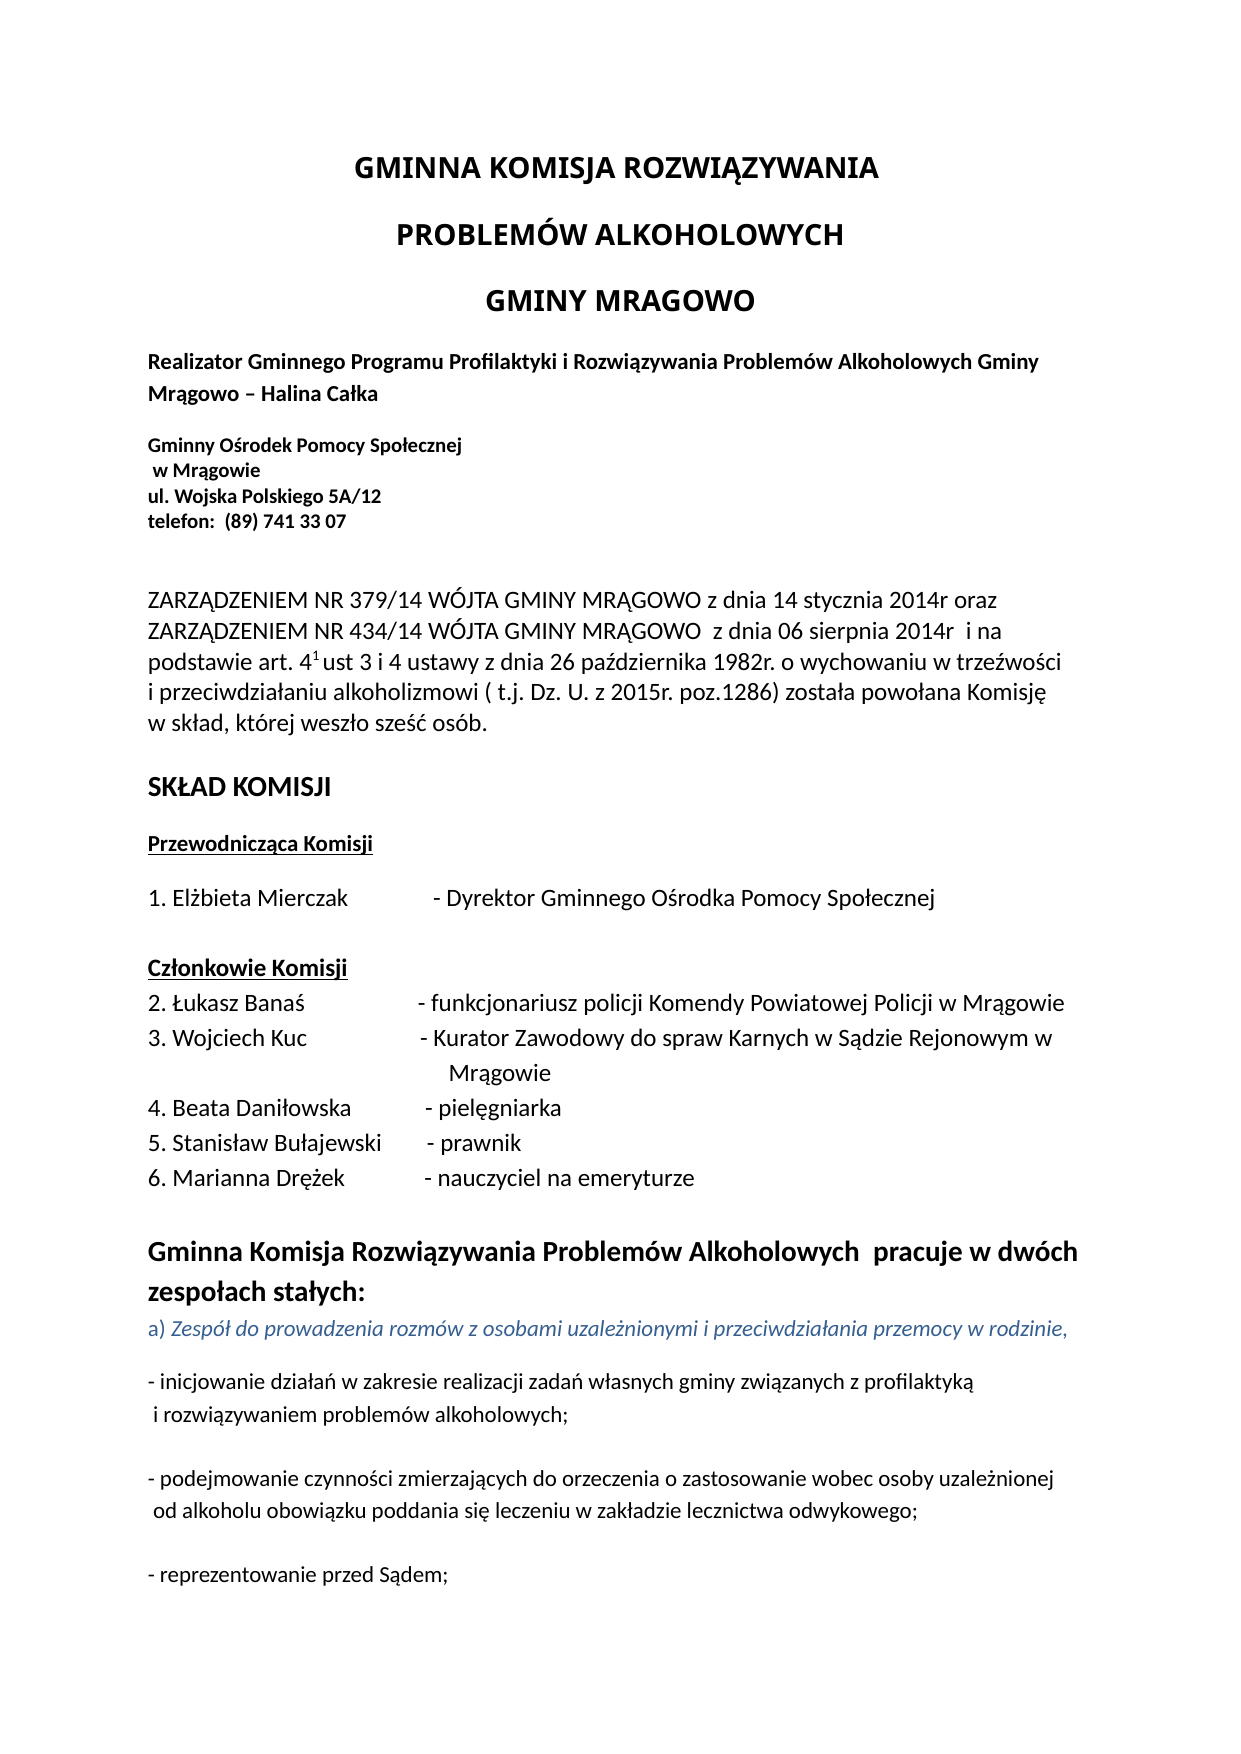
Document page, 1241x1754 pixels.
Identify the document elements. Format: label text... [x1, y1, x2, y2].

text i przeciwdziałaniu alkoholizmowi ( t.j. Dz. U. z 2015r. poz.1286) została powołana Komisję [148, 676, 1093, 707]
text Członkowie Komisji [148, 953, 1093, 983]
text i rozwiązywaniem problemów alkoholowych; [148, 1400, 1093, 1428]
text 6. Marianna Drężek - nauczyciel na emeryturze [148, 1163, 1093, 1193]
text - podejmowanie czynności zmierzających do orzeczenia o zastosowanie wobec osoby uzależnionej [148, 1464, 1093, 1492]
text Gminny Ośrodek Pomocy Społecznej [148, 432, 1093, 458]
text GMINNA KOMISJA ROZWIĄZYWANIA [148, 148, 1093, 187]
text 4. Beata Daniłowska - pielęgniarka [148, 1093, 1093, 1123]
text 2. Łukasz Banaś - funkcjonariusz policji Komendy Powiatowej Policji w Mrągowie [148, 988, 1093, 1018]
text od alkoholu obowiązku poddania się leczeniu w zakładzie lecznictwa odwykowego; [148, 1496, 1093, 1524]
text 1. Elżbieta Mierczak - Dyrektor Gminnego Ośrodka Pomocy Społecznej [148, 883, 1093, 913]
text 3. Wojciech Kuc - Kurator Zawodowy do spraw Karnych w Sądzie Rejonowym w Mrągowie [148, 1023, 1093, 1088]
text Realizator Gminnego Programu Profilaktyki i Rozwiązywania Problemów Alkoholowych Gminy Mrągowo – Halina Całka [148, 347, 1093, 407]
text ul. Wojska Polskiego 5A/12 [148, 483, 1093, 508]
text SKŁAD KOMISJI [148, 768, 1093, 803]
text 5. Stanisław Bułajewski - prawnik [148, 1128, 1093, 1158]
text a) Zespół do prowadzenia rozmów z osobami uzależnionymi i przeciwdziałania przemocy w rodzinie, [148, 1314, 1093, 1342]
text Gminna Komisja Rozwiązywania Problemów Alkoholowych pracuje w dwóch zespołach stałych: [148, 1233, 1093, 1309]
text w Mrągowie [148, 458, 1093, 483]
text ZARZĄDZENIEM NR 434/14 WÓJTA GMINY MRĄGOWO z dnia 06 sierpnia 2014r i na podstawie art. 41 ust 3 i 4 ustawy z dnia 26 października 1982r. o wychowaniu w trzeźwości [148, 615, 1093, 676]
text - reprezentowanie przed Sądem; [148, 1561, 1093, 1589]
text GMINY MRAGOWO [148, 281, 1093, 320]
text - inicjowanie działań w zakresie realizacji zadań własnych gminy związanych z profilaktyką [148, 1367, 1093, 1396]
text ZARZĄDZENIEM NR 379/14 WÓJTA GMINY MRĄGOWO z dnia 14 stycznia 2014r oraz [148, 585, 1093, 615]
text Przewodnicząca Komisji [148, 829, 1093, 858]
text PROBLEMÓW ALKOHOLOWYCH [148, 214, 1093, 254]
text w skład, której weszło sześć osób. [148, 707, 1093, 737]
text telefon: (89) 741 33 07 [148, 508, 1093, 534]
